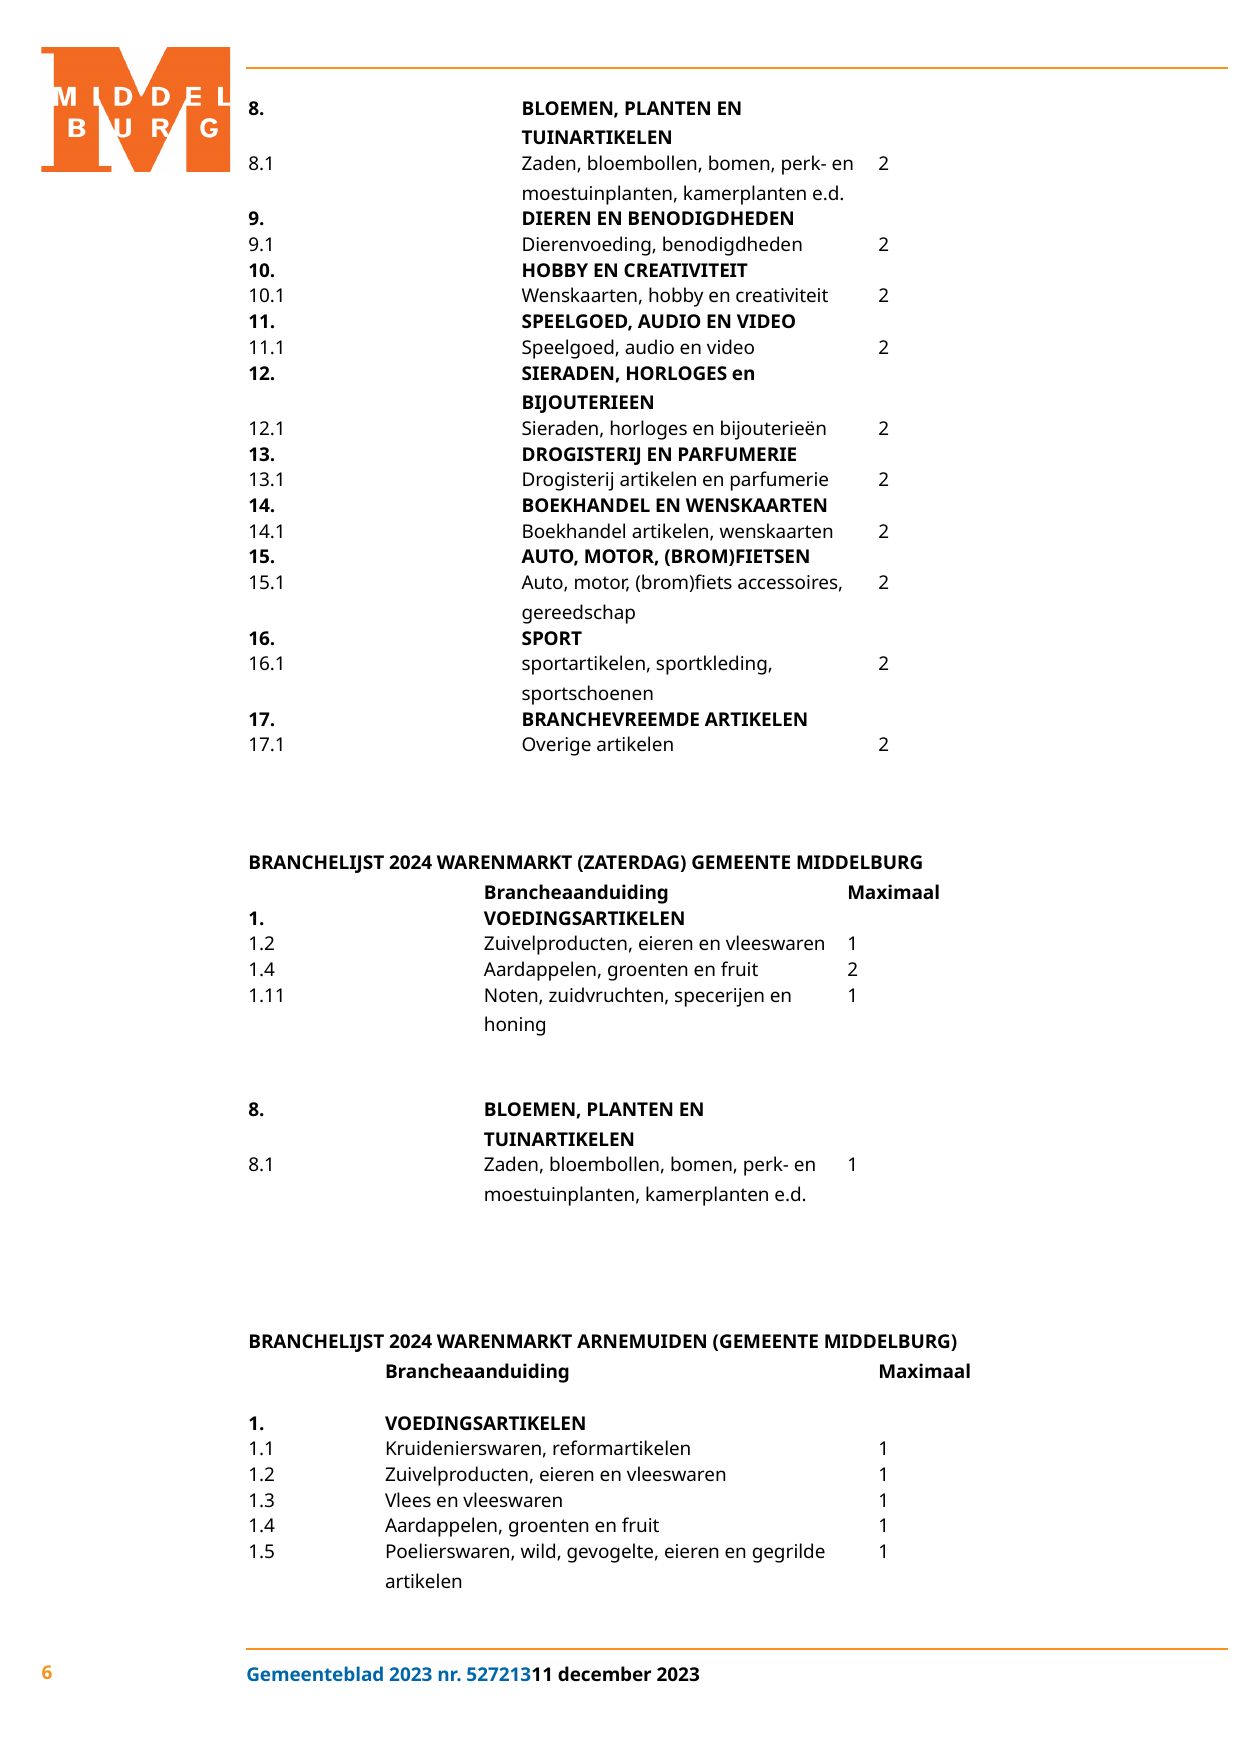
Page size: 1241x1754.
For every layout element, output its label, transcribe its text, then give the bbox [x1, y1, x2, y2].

table_cell 2 [878, 651, 1152, 706]
table_cell BLOEMEN, PLANTEN EN TUINARTIKELEN [521, 95, 878, 150]
table_cell 2 [878, 518, 1152, 544]
table_cell [248, 1384, 385, 1410]
table_header Maximaal [878, 1358, 1015, 1384]
table_cell 2 [847, 956, 1152, 982]
table_header [248, 1358, 385, 1384]
table_cell 8. [248, 1096, 484, 1152]
table_cell Auto, motor, (brom)fiets accessoires, gereedschap [521, 570, 878, 625]
table_cell 10. [248, 257, 521, 283]
table_cell [878, 205, 1152, 231]
table_cell 1.3 [248, 1487, 385, 1513]
table_cell AUTO, MOTOR, (BROM)FIETSEN [521, 544, 878, 569]
table_cell Vlees en vleeswaren [385, 1487, 878, 1513]
table_cell 1.2 [248, 1461, 385, 1487]
table_cell 1 [847, 930, 1152, 956]
table_cell Noten, zuidvruchten, specerijen en honing [484, 982, 847, 1096]
table_cell 2 [878, 732, 1152, 757]
table_cell 16. [248, 625, 521, 651]
table_cell 1.4 [248, 956, 484, 982]
table_cell 15. [248, 544, 521, 569]
table_cell 8. [248, 95, 521, 150]
table_cell 14. [248, 492, 521, 518]
table_cell [878, 544, 1152, 569]
table_header Brancheaanduiding [385, 1358, 878, 1384]
table_cell 17. [248, 706, 521, 732]
table_cell [878, 441, 1152, 467]
table_cell SIERADEN, HORLOGES en BIJOUTERIEEN [521, 360, 878, 415]
table_cell 1 [878, 1435, 1015, 1461]
table_cell 15.1 [248, 570, 521, 625]
table_cell 13.1 [248, 467, 521, 492]
table_cell VOEDINGSARTIKELEN [385, 1410, 878, 1435]
table_cell [878, 1384, 1015, 1410]
table_cell 2 [878, 150, 1152, 205]
table_cell Boekhandel artikelen, wenskaarten [521, 518, 878, 544]
table_cell DIEREN EN BENODIGDHEDEN [521, 205, 878, 231]
table_cell Poelierswaren, wild, gevogelte, eieren en gegrilde artikelen [385, 1538, 878, 1594]
text BRANCHELIJST 2024 WARENMARKT ARNEMUIDEN (GEMEENTE MIDDELBURG) [248, 1328, 1152, 1354]
table_cell Kruidenierswaren, reformartikelen [385, 1435, 878, 1461]
table_cell [878, 95, 1152, 150]
table_cell [847, 905, 1152, 930]
table_cell [385, 1384, 878, 1410]
table_cell 8.1 [248, 1152, 484, 1207]
table_cell 1. [248, 905, 484, 930]
table_cell Dierenvoeding, benodigdheden [521, 231, 878, 257]
table_cell [878, 625, 1152, 651]
table_cell 1 [878, 1513, 1015, 1538]
table_cell 1. [248, 1410, 385, 1435]
table_cell [878, 308, 1152, 334]
table_cell sportartikelen, sportkleding, sportschoenen [521, 651, 878, 706]
table_cell BOEKHANDEL EN WENSKAARTEN [521, 492, 878, 518]
table_cell 17.1 [248, 732, 521, 757]
table_cell Aardappelen, groenten en fruit [484, 956, 847, 982]
table_cell [878, 257, 1152, 283]
table_header Maximaal [847, 879, 1152, 905]
table_cell BRANCHEVREEMDE ARTIKELEN [521, 706, 878, 732]
table_cell Zuivelproducten, eieren en vleeswaren [484, 930, 847, 956]
table_cell [878, 492, 1152, 518]
table_cell 1.2 [248, 930, 484, 956]
table_cell Zaden, bloembollen, bomen, perk- en moestuinplanten, kamerplanten e.d. [521, 150, 878, 205]
table_cell 12. [248, 360, 521, 415]
table_cell Speelgoed, audio en video [521, 334, 878, 360]
table_cell 1 [878, 1461, 1015, 1487]
table_cell DROGISTERIJ EN PARFUMERIE [521, 441, 878, 467]
picture [41, 47, 231, 172]
table_cell Aardappelen, groenten en fruit [385, 1513, 878, 1538]
table_cell 2 [878, 334, 1152, 360]
table_cell SPORT [521, 625, 878, 651]
table_header [248, 879, 484, 905]
table_cell 2 [878, 467, 1152, 492]
table_cell 2 [878, 415, 1152, 441]
table_cell 12.1 [248, 415, 521, 441]
table_cell Overige artikelen [521, 732, 878, 757]
text BRANCHELIJST 2024 WARENMARKT (ZATERDAG) GEMEENTE MIDDELBURG [248, 849, 1152, 875]
table_cell [878, 360, 1152, 415]
table_cell [847, 1096, 1152, 1152]
table_cell [878, 1410, 1015, 1435]
table_cell 11. [248, 308, 521, 334]
table_cell Wenskaarten, hobby en creativiteit [521, 283, 878, 308]
table_cell 1.4 [248, 1513, 385, 1538]
table_cell Zuivelproducten, eieren en vleeswaren [385, 1461, 878, 1487]
table_cell 1 [847, 1152, 1152, 1207]
table_cell BLOEMEN, PLANTEN EN TUINARTIKELEN [484, 1096, 847, 1152]
table_cell 8.1 [248, 150, 521, 205]
table_cell 1.5 [248, 1538, 385, 1594]
table_cell 1 [878, 1538, 1015, 1594]
table_cell 14.1 [248, 518, 521, 544]
table_cell 10.1 [248, 283, 521, 308]
table_cell Drogisterij artikelen en parfumerie [521, 467, 878, 492]
table_cell HOBBY EN CREATIVITEIT [521, 257, 878, 283]
table_cell Zaden, bloembollen, bomen, perk- en moestuinplanten, kamerplanten e.d. [484, 1152, 847, 1207]
table_cell 9.1 [248, 231, 521, 257]
table_cell 11.1 [248, 334, 521, 360]
table_cell 2 [878, 283, 1152, 308]
table_cell VOEDINGSARTIKELEN [484, 905, 847, 930]
table_cell 1.11 [248, 982, 484, 1096]
table_cell 13. [248, 441, 521, 467]
table_cell 2 [878, 570, 1152, 625]
table_cell 1 [878, 1487, 1015, 1513]
table_cell SPEELGOED, AUDIO EN VIDEO [521, 308, 878, 334]
table_cell 2 [878, 231, 1152, 257]
table_cell 1.1 [248, 1435, 385, 1461]
table_cell Sieraden, horloges en bijouterieën [521, 415, 878, 441]
table_header Brancheaanduiding [484, 879, 847, 905]
table_cell 16.1 [248, 651, 521, 706]
table_cell 9. [248, 205, 521, 231]
table_cell [878, 706, 1152, 732]
table_cell 1 [847, 982, 1152, 1096]
